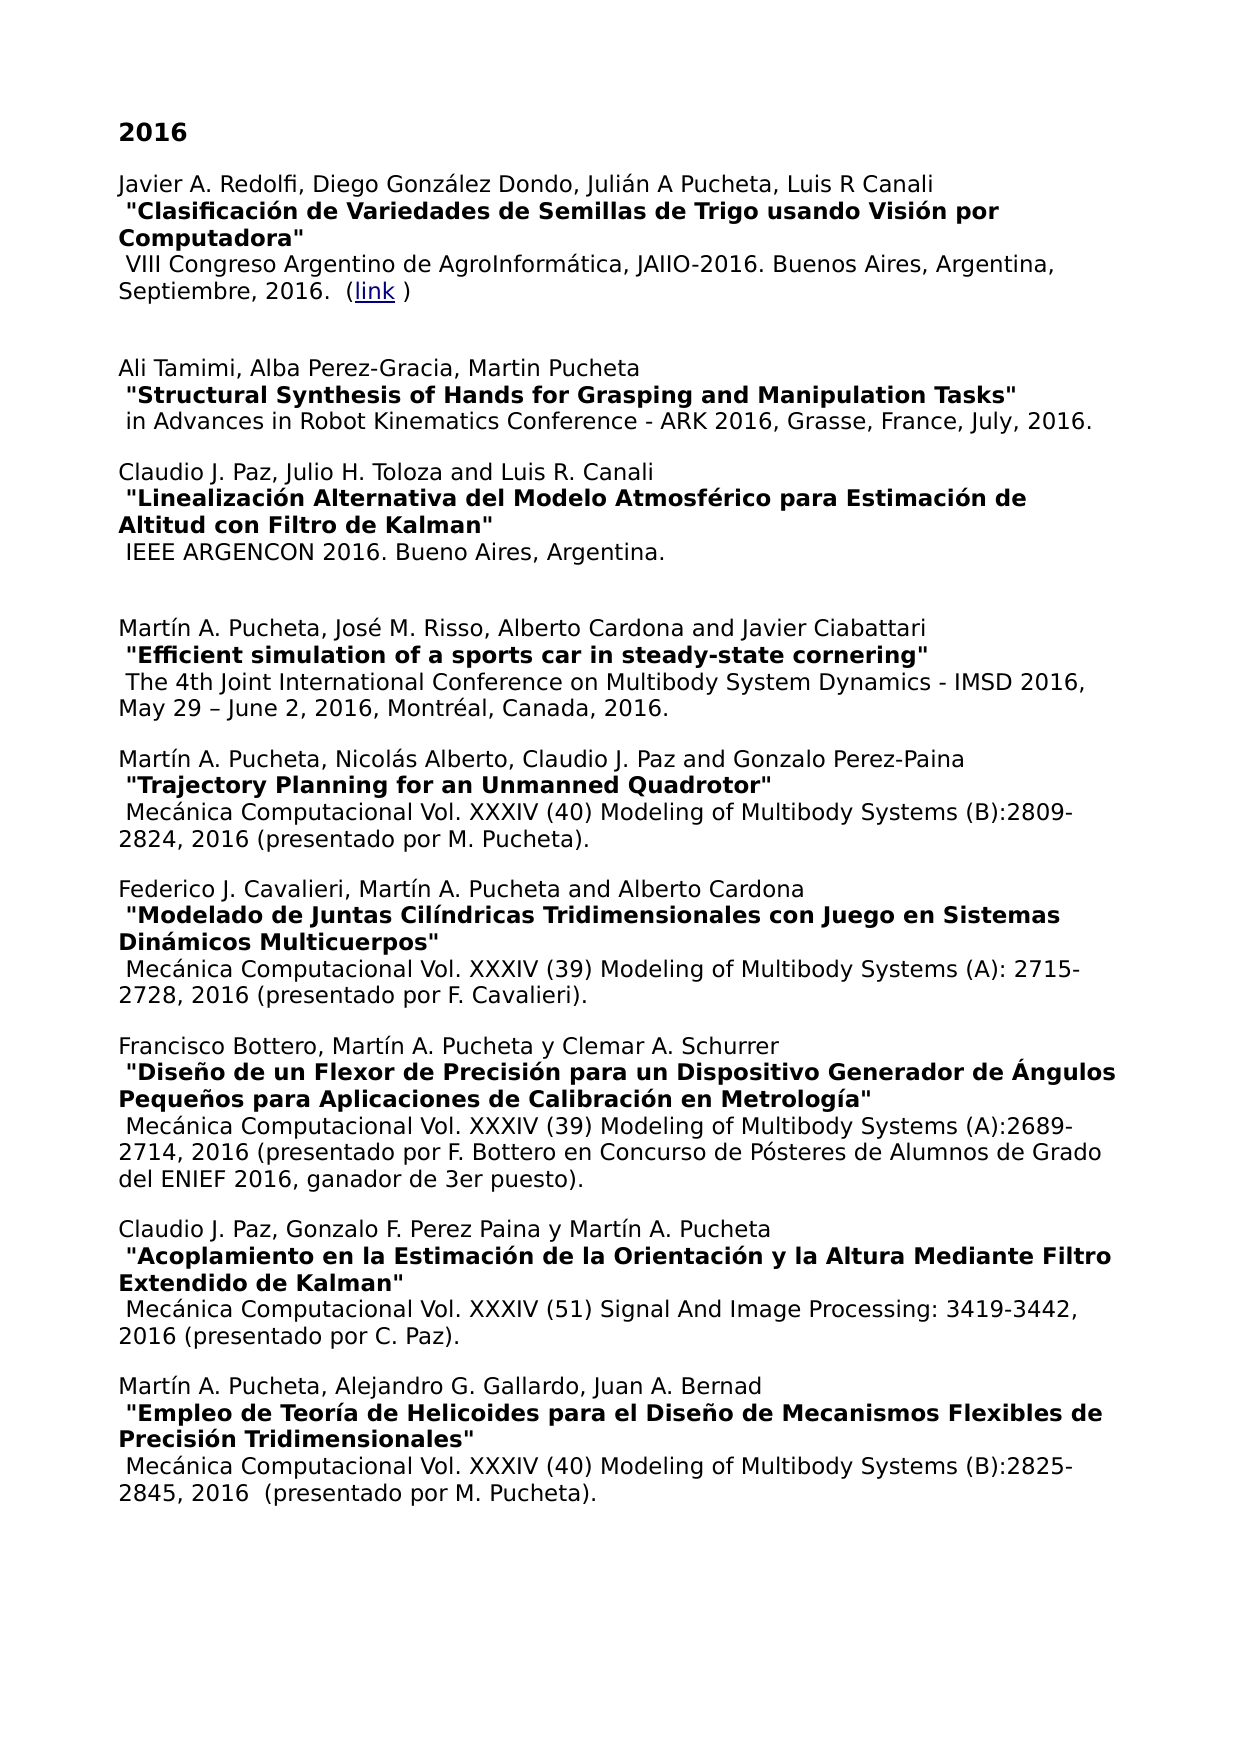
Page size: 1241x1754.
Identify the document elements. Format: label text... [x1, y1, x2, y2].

subtitle 2016 [118, 118, 1122, 147]
text Francisco Bottero, Martín A. Pucheta y Clemar A. Schurrer "Diseño de un Flexor de Precisión para un Dispositivo Generador de Ángulos Pequeños para Aplicaciones de Calibración en Metrología" Mecánica Computacional Vol. XXXIV (39) Modeling of Multibody Systems (A):2689-2714, 2016 (presentado por F. Bottero en Concurso de Pósteres de Alumnos de Grado del ENIEF 2016, ganador de 3er puesto). [118, 1033, 1122, 1193]
text Martín A. Pucheta, Nicolás Alberto, Claudio J. Paz and Gonzalo Perez-Paina "Trajectory Planning for an Unmanned Quadrotor" Mecánica Computacional Vol. XXXIV (40) Modeling of Multibody Systems (B):2809-2824, 2016 (presentado por M. Pucheta). [118, 746, 1122, 852]
text Federico J. Cavalieri, Martín A. Pucheta and Alberto Cardona "Modelado de Juntas Cilíndricas Tridimensionales con Juego en Sistemas Dinámicos Multicuerpos" Mecánica Computacional Vol. XXXIV (39) Modeling of Multibody Systems (A): 2715-2728, 2016 (presentado por F. Cavalieri). [118, 876, 1122, 1009]
text Javier A. Redolfi, Diego González Dondo, Julián A Pucheta, Luis R Canali "Clasificación de Variedades de Semillas de Trigo usando Visión por Computadora" VIII Congreso Argentino de AgroInformática, JAIIO-2016. Buenos Aires, Argentina, Septiembre, 2016. (link ) [118, 172, 1122, 332]
text Claudio J. Paz, Gonzalo F. Perez Paina y Martín A. Pucheta "Acoplamiento en la Estimación de la Orientación y la Altura Mediante Filtro Extendido de Kalman" Mecánica Computacional Vol. XXXIV (51) Signal And Image Processing: 3419-3442, 2016 (presentado por C. Paz). [118, 1216, 1122, 1350]
text Martín A. Pucheta, Alejandro G. Gallardo, Juan A. Bernad "Empleo de Teoría de Helicoides para el Diseño de Mecanismos Flexibles de Precisión Tridimensionales" Mecánica Computacional Vol. XXXIV (40) Modeling of Multibody Systems (B):2825-2845, 2016 (presentado por M. Pucheta). [118, 1373, 1122, 1507]
text Claudio J. Paz, Julio H. Toloza and Luis R. Canali "Linealización Alternativa del Modelo Atmosférico para Estimación de Altitud con Filtro de Kalman" IEEE ARGENCON 2016. Bueno Aires, Argentina. [118, 459, 1122, 592]
text Ali Tamimi, Alba Perez-Gracia, Martin Pucheta "Structural Synthesis of Hands for Grasping and Manipulation Tasks" in Advances in Robot Kinematics Conference - ARK 2016, Grasse, France, July, 2016. [118, 355, 1122, 435]
text Martín A. Pucheta, José M. Risso, Alberto Cardona and Javier Ciabattari "Efficient simulation of a sports car in steady-state cornering" The 4th Joint International Conference on Multibody System Dynamics - IMSD 2016, May 29 – June 2, 2016, Montréal, Canada, 2016. [118, 616, 1122, 722]
